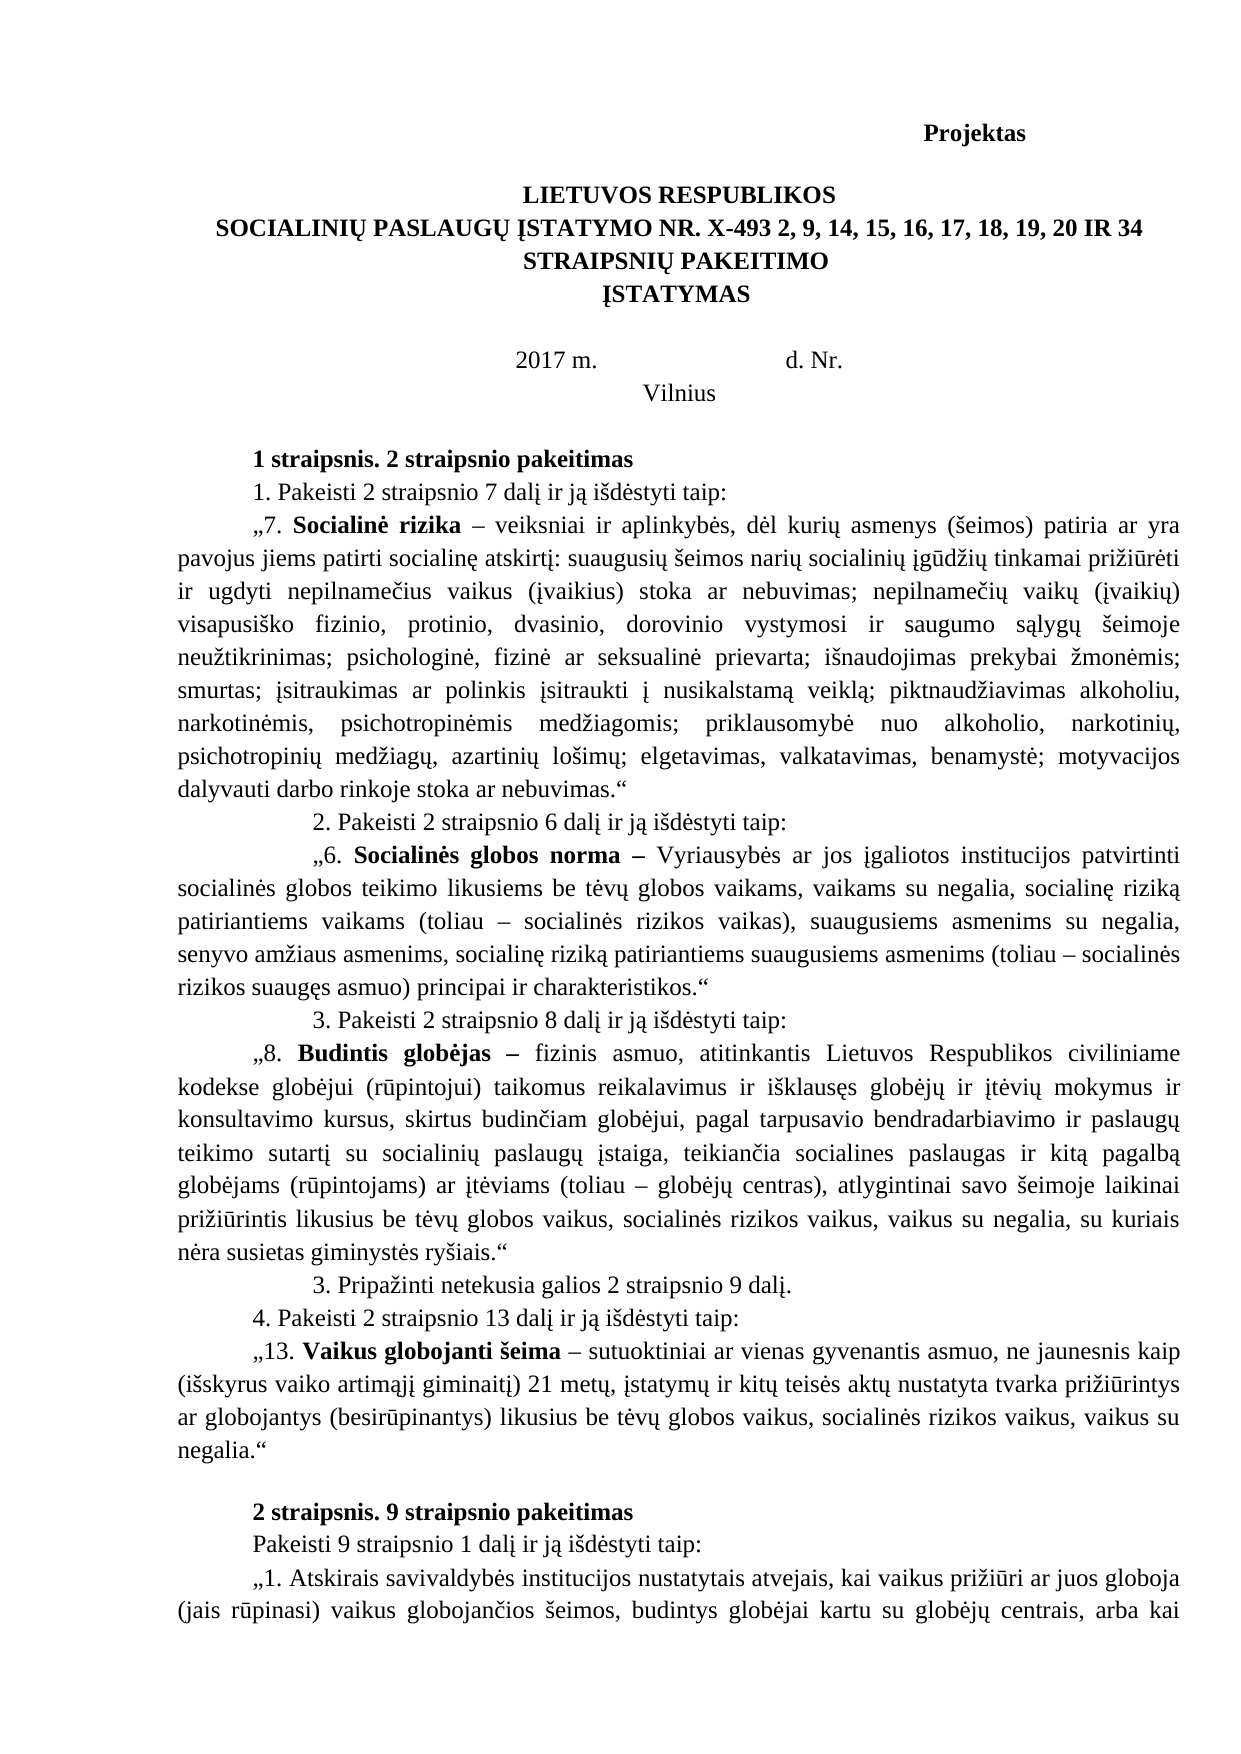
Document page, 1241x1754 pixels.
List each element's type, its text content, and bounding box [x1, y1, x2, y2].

text „1. Atskirais savivaldybės institucijos nustatytais atvejais, kai vaikus prižiūri ar juos globoja (jais rūpinasi) vaikus globojančios šeimos, budintys globėjai kartu su globėjų centrais, arba kai [177, 1563, 1181, 1624]
text Pakeisti 9 straipsnio 1 dalį ir ją išdėstyti taip: [177, 1529, 1181, 1558]
text 4. Pakeisti 2 straipsnio 13 dalį ir ją išdėstyti taip: [177, 1303, 1181, 1331]
text 2 straipsnis. 9 straipsnio pakeitimas [177, 1497, 1181, 1525]
text „7. Socialinė rizika – veiksniai ir aplinkybės, dėl kurių asmenys (šeimos) patiria ar yra pavojus jiems patirti socialinę atskirtį: suaugusių šeimos narių socialinių įgūdžių tinkamai prižiūrėti ir ugdyti nepilnamečius vaikus (įvaikius) stoka ar nebuvimas; nepilnamečių vaikų (įvaikių) visapusiško fizinio, protinio, dvasinio, dorovinio vystymosi ir saugumo sąlygų šeimoje neužtikrinimas; psichologinė, fizinė ar seksualinė prievarta; išnaudojimas prekybai žmonėmis; smurtas; įsitraukimas ar polinkis įsitraukti į nusikalstamą veiklą; piktnaudžiavimas alkoholiu, narkotinėmis, psichotropinėmis medžiagomis; priklausomybė nuo alkoholio, narkotinių, psichotropinių medžiagų, azartinių lošimų; elgetavimas, valkatavimas, benamystė; motyvacijos dalyvauti darbo rinkoje stoka ar nebuvimas.“ [177, 510, 1181, 803]
table_header [177, 118, 912, 180]
text SOCIALINIŲ PASLAUGŲ ĮSTATYMO NR. X-493 2, 9, 14, 15, 16, 17, 18, 19, 20 IR 34 STRAIPSNIŲ PAKEITIMO [177, 213, 1181, 275]
table_header Projektas [912, 118, 1185, 180]
text 3. Pripažinti netekusia galios 2 straipsnio 9 dalį. [177, 1270, 1181, 1298]
text 2. Pakeisti 2 straipsnio 6 dalį ir ją išdėstyti taip: [177, 807, 1181, 836]
text 1 straipsnis. 2 straipsnio pakeitimas [177, 444, 1181, 473]
text 2017 m. d. Nr. [177, 345, 1181, 374]
text LIETUVOS RESPUBLIKOS [177, 180, 1181, 209]
text „8. Budintis globėjas – fizinis asmuo, atitinkantis Lietuvos Respublikos civiliniame kodekse globėjui (rūpintojui) taikomus reikalavimus ir išklausęs globėjų ir įtėvių mokymus ir konsultavimo kursus, skirtus budinčiam globėjui, pagal tarpusavio bendradarbiavimo ir paslaugų teikimo sutartį su socialinių paslaugų įstaiga, teikiančia socialines paslaugas ir kitą pagalbą globėjams (rūpintojams) ar įtėviams (toliau – globėjų centras), atlygintinai savo šeimoje laikinai prižiūrintis likusius be tėvų globos vaikus, socialinės rizikos vaikus, vaikus su negalia, su kuriais nėra susietas giminystės ryšiais.“ [177, 1038, 1181, 1265]
text 3. Pakeisti 2 straipsnio 8 dalį ir ją išdėstyti taip: [177, 1006, 1181, 1034]
text ĮSTATYMAS [177, 279, 1181, 308]
text „13. Vaikus globojanti šeima – sutuoktiniai ar vienas gyvenantis asmuo, ne jaunesnis kaip (išskyrus vaiko artimąjį giminaitį) 21 metų, įstatymų ir kitų teisės aktų nustatyta tvarka prižiūrintys ar globojantys (besirūpinantys) likusius be tėvų globos vaikus, socialinės rizikos vaikus, vaikus su negalia.“ [177, 1336, 1181, 1463]
text „6. Socialinės globos norma – Vyriausybės ar jos įgaliotos institucijos patvirtinti socialinės globos teikimo likusiems be tėvų globos vaikams, vaikams su negalia, socialinę riziką patiriantiems vaikams (toliau – socialinės rizikos vaikas), suaugusiems asmenims su negalia, senyvo amžiaus asmenims, socialinę riziką patiriantiems suaugusiems asmenims (toliau – socialinės rizikos suaugęs asmuo) principai ir charakteristikos.“ [177, 840, 1181, 1001]
text 1. Pakeisti 2 straipsnio 7 dalį ir ją išdėstyti taip: [177, 477, 1181, 506]
text Vilnius [177, 378, 1181, 407]
